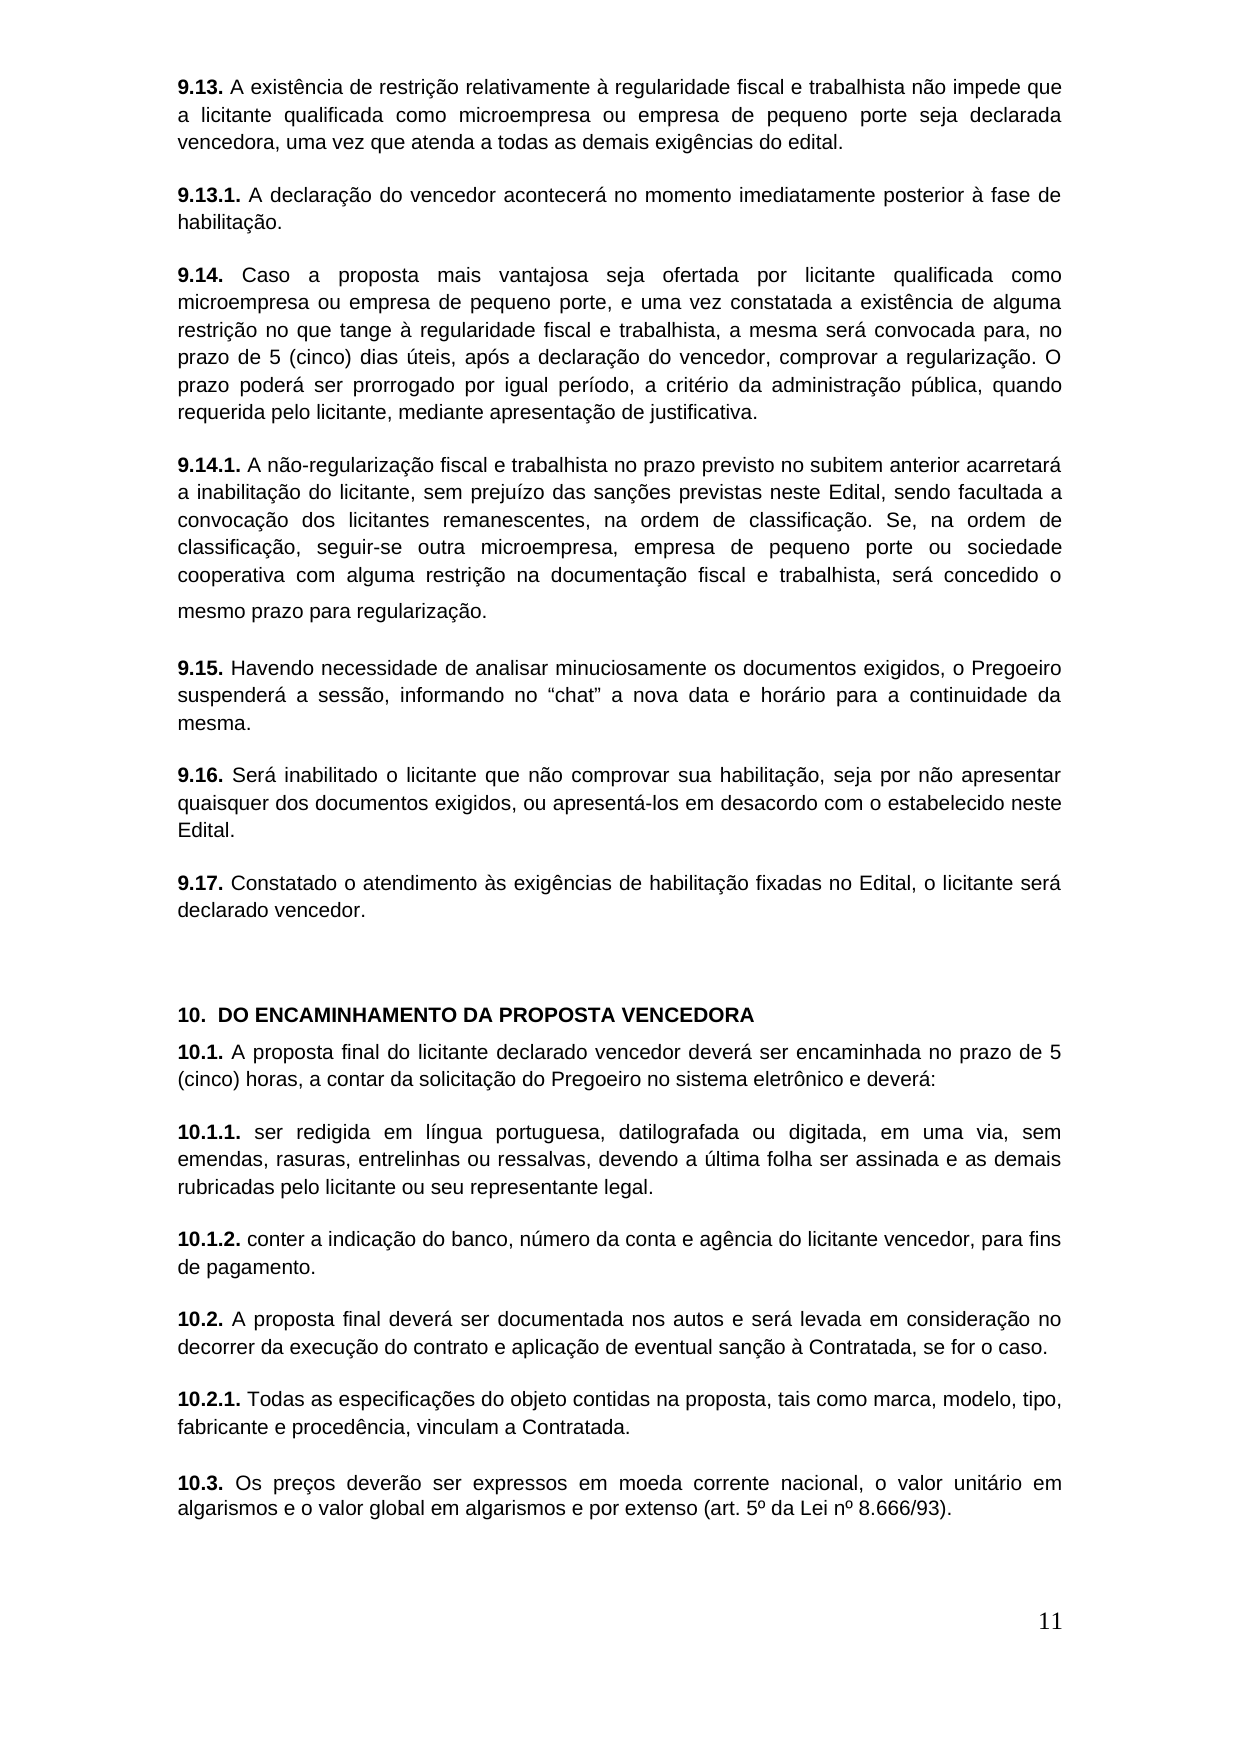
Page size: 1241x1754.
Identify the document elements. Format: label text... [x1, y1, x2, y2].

list 9.14. Caso a proposta mais vantajosa seja ofertada por licitante qualificada como microempresa ou empresa de pequeno porte, e uma vez constatada a existência de alguma restrição no que tange à regularidade fiscal e trabalhista, a mesma será convocada para, no prazo de 5 (cinco) dias úteis, após a declaração do vencedor, comprovar a regularização. O prazo poderá ser prorrogado por igual período, a critério da administração pública, quando requerida pelo licitante, mediante apresentação de justificativa. [177, 262, 1063, 424]
list 9.15. Havendo necessidade de analisar minuciosamente os documentos exigidos, o Pregoeiro suspenderá a sessão, informando no “chat” a nova data e horário para a continuidade da mesma. [177, 656, 1063, 735]
text 10.1.1. ser redigida em língua portuguesa, datilografada ou digitada, em uma via, sem emendas, rasuras, entrelinhas ou ressalvas, devendo a última folha ser assinada e as demais rubricadas pelo licitante ou seu representante legal. [177, 1119, 1063, 1198]
list 9.17. Constatado o atendimento às exigências de habilitação fixadas no Edital, o licitante será declarado vencedor. [177, 871, 1063, 922]
list 9.13.1. A declaração do vencedor acontecerá no momento imediatamente posterior à fase de habilitação. [177, 182, 1063, 234]
text 10.3. Os preços deverão ser expressos em moeda corrente nacional, o valor unitário em algarismos e o valor global em algarismos e por extenso (art. 5º da Lei nº 8.666/93). [177, 1467, 1063, 1520]
text 10. DO ENCAMINHAMENTO DA PROPOSTA VENCEDORA [177, 1003, 1063, 1027]
list 9.13. A existência de restrição relativamente à regularidade fiscal e trabalhista não impede que a licitante qualificada como microempresa ou empresa de pequeno porte seja declarada vencedora, uma vez que atenda a todas as demais exigências do edital. [177, 75, 1063, 154]
list 9.14.1. A não-regularização fiscal e trabalhista no prazo previsto no subitem anterior acarretará a inabilitação do licitante, sem prejuízo das sanções previstas neste Edital, sendo facultada a convocação dos licitantes remanescentes, na ordem de classificação. Se, na ordem de classificação, seguir-se outra microempresa, empresa de pequeno porte ou sociedade cooperativa com alguma restrição na documentação fiscal e trabalhista, será concedido o mesmo prazo para regularização. [177, 452, 1063, 626]
list 10.2. A proposta final deverá ser documentada nos autos e será levada em consideração no decorrer da execução do contrato e aplicação de eventual sanção à Contratada, se for o caso. [177, 1307, 1063, 1358]
list 9.16. Será inabilitado o licitante que não comprovar sua habilitação, seja por não apresentar quaisquer dos documentos exigidos, ou apresentá-los em desacordo com o estabelecido neste Edital. [177, 763, 1063, 842]
text 10.2.1. Todas as especificações do objeto contidas na proposta, tais como marca, modelo, tipo, fabricante e procedência, vinculam a Contratada. [177, 1387, 1063, 1438]
list 10.1. A proposta final do licitante declarado vencedor deverá ser encaminhada no prazo de 5 (cinco) horas, a contar da solicitação do Pregoeiro no sistema eletrônico e deverá: [177, 1039, 1063, 1091]
text 10.1.2. conter a indicação do banco, número da conta e agência do licitante vencedor, para fins de pagamento. [177, 1227, 1063, 1278]
